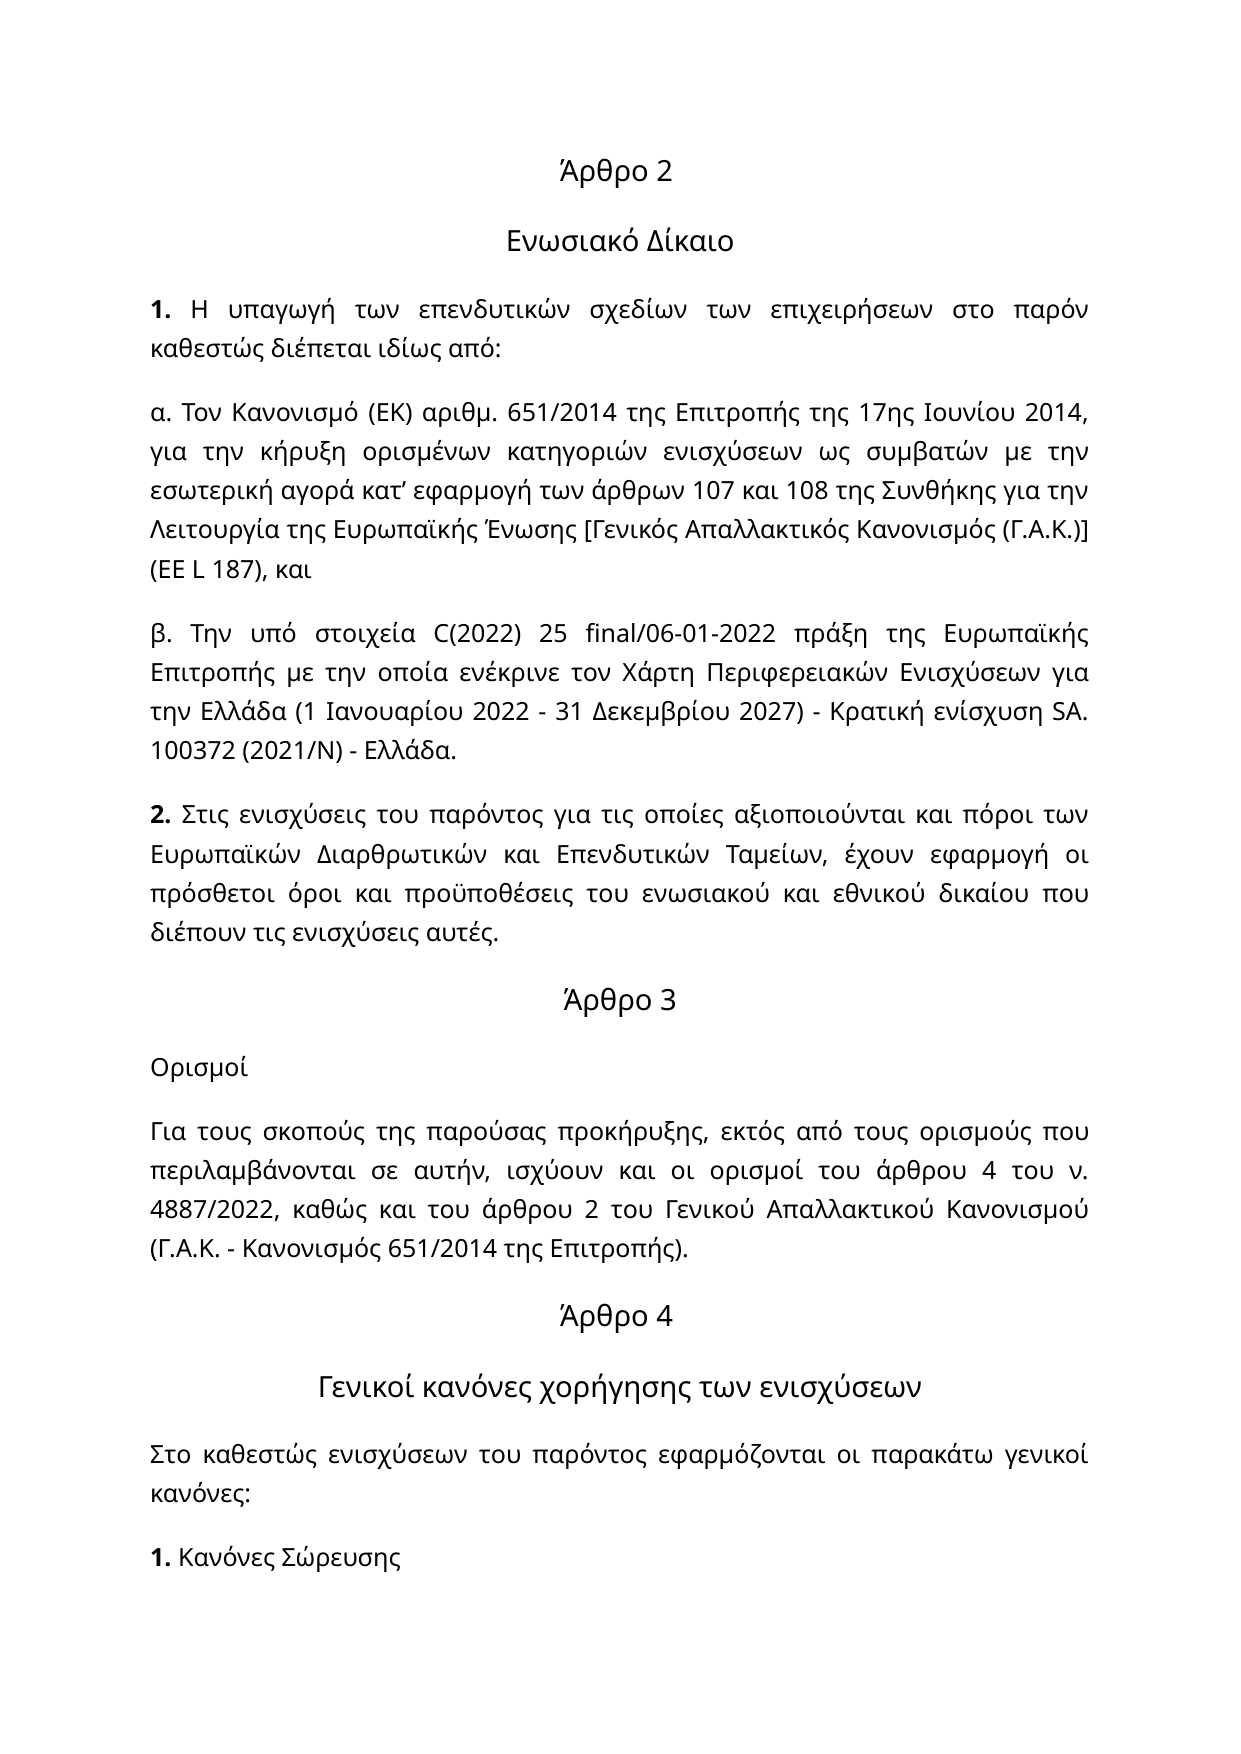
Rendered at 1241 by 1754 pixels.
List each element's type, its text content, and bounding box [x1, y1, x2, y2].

subtitle Άρθρο 3 [150, 979, 1090, 1018]
text Ορισμοί [150, 1049, 1090, 1083]
text β. Την υπό στοιχεία C(2022) 25 final/06-01-2022 πράξη της Ευρωπαϊκής Επιτροπής με την οποία ενέκρινε τον Χάρτη Περιφερειακών Ενισχύσεων για την Ελλάδα (1 Ιανουαρίου 2022 - 31 Δεκεμβρίου 2027) - Κρατική ενίσχυση SA. 100372 (2021/N) - Ελλάδα. [150, 615, 1090, 767]
text 1. Κανόνες Σώρευσης [150, 1540, 1090, 1574]
text Στο καθεστώς ενισχύσεων του παρόντος εφαρμόζονται οι παρακάτω γενικοί κανόνες: [150, 1436, 1090, 1510]
text α. Τον Κανονισμό (ΕΚ) αριθμ. 651/2014 της Επιτροπής της 17ης Ιουνίου 2014, για την κήρυξη ορισμένων κατηγοριών ενισχύσεων ως συμβατών με την εσωτερική αγορά κατ’ εφαρμογή των άρθρων 107 και 108 της Συνθήκης για την Λειτουργία της Ευρωπαϊκής Ένωσης [Γενικός Απαλλακτικός Κανονισμός (Γ.Α.Κ.)] (EE L 187), και [150, 394, 1090, 585]
subtitle Γενικοί κανόνες χορήγησης των ενισχύσεων [150, 1366, 1090, 1406]
text 1. Η υπαγωγή των επενδυτικών σχεδίων των επιχειρήσεων στο παρόν καθεστώς διέπεται ιδίως από: [150, 291, 1090, 364]
subtitle Άρθρο 2 [150, 150, 1090, 190]
subtitle Ενωσιακό Δίκαιο [150, 221, 1090, 260]
text 2. Στις ενισχύσεις του παρόντος για τις οποίες αξιοποιούνται και πόροι των Ευρωπαϊκών Διαρθρωτικών και Επενδυτικών Ταμείων, έχουν εφαρμογή οι πρόσθετοι όροι και προϋποθέσεις του ενωσιακού και εθνικού δικαίου που διέπουν τις ενισχύσεις αυτές. [150, 797, 1090, 949]
text Για τους σκοπούς της παρούσας προκήρυξης, εκτός από τους ορισμούς που περιλαμβάνονται σε αυτήν, ισχύουν και οι ορισμοί του άρθρου 4 του ν. 4887/2022, καθώς και του άρθρου 2 του Γενικού Απαλλακτικού Κανονισμού (Γ.Α.Κ. - Κανονισμός 651/2014 της Επιτροπής). [150, 1113, 1090, 1265]
subtitle Άρθρο 4 [150, 1295, 1090, 1335]
